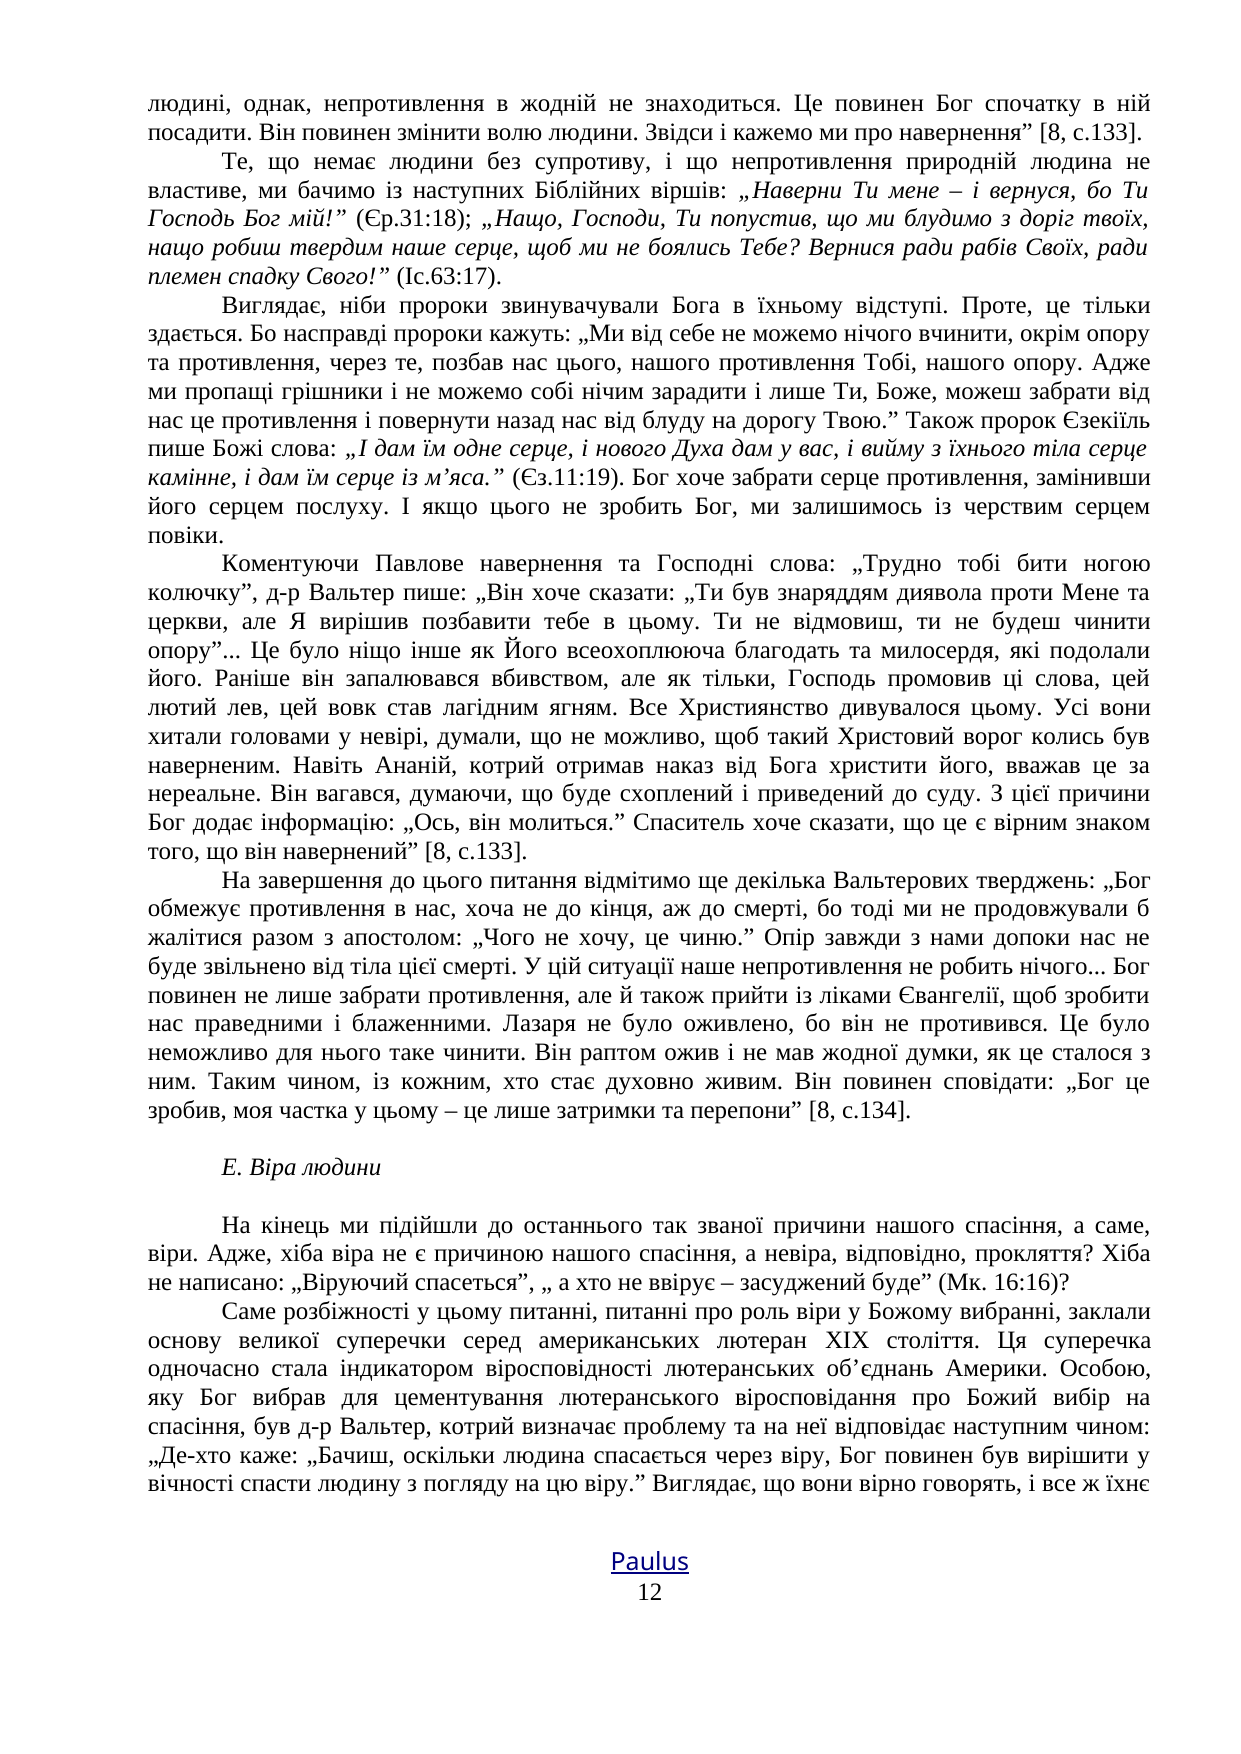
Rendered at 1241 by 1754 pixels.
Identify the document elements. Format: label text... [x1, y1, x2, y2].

text На кінець ми підійшли до останнього так званої причини нашого спасіння, а саме, віри. Адже, хіба віра не є причиною нашого спасіння, а невіра, відповідно, прокляття? Хіба не написано: „Віруючий спасеться”, „ а хто не ввірує – засуджений буде” (Мк. 16:16)? [148, 1210, 1152, 1296]
text Е. Віра людини [148, 1152, 1152, 1181]
text Виглядає, ніби пророки звинувачували Бога в їхньому відступі. Проте, це тільки здається. Бо насправді пророки кажуть: „Ми від себе не можемо нічого вчинити, окрім опору та противлення, через те, позбав нас цього, нашого противлення Тобі, нашого опору. Адже ми пропащі грішники і не можемо собі нічим зарадити і лише Ти, Боже, можеш забрати від нас це противлення і повернути назад нас від блуду на дорогу Твою.” Також пророк Єзекіїль пише Божі слова: „І дам їм одне серце, і нового Духа дам у вас, і вийму з їхнього тіла серце камінне, і дам їм серце із м’яса.” (Єз.11:19). Бог хоче забрати серце противлення, замінивши його серцем послуху. І якщо цього не зробить Бог, ми залишимось із черствим серцем повіки. [148, 290, 1152, 548]
text людині, однак, непротивлення в жодній не знаходиться. Це повинен Бог спочатку в ній посадити. Він повинен змінити волю людини. Звідси і кажемо ми про навернення” [8, c.133]. [148, 88, 1152, 146]
text Коментуючи Павлове навернення та Господні слова: „Трудно тобі бити ногою колючку”, д-р Вальтер пише: „Він хоче сказати: „Ти був знаряддям диявола проти Мене та церкви, але Я вирішив позбавити тебе в цьому. Ти не відмовиш, ти не будеш чинити опору”... Це було ніщо інше як Його всеохоплююча благодать та милосердя, які подолали його. Раніше він запалювався вбивством, але як тільки, Господь промовив ці слова, цей лютий лев, цей вовк став лагідним ягням. Все Християнство дивувалося цьому. Усі вони хитали головами у невірі, думали, що не можливо, щоб такий Христовий ворог колись був наверненим. Навіть Ананій, котрий отримав наказ від Бога христити його, вважав це за нереальне. Він вагався, думаючи, що буде схоплений і приведений до суду. З цієї причини Бог додає інформацію: „Ось, він молиться.” Спаситель хоче сказати, що це є вірним знаком того, що він навернений” [8, c.133]. [148, 548, 1152, 865]
text Те, що немає людини без супротиву, і що непротивлення природній людина не властиве, ми бачимо із наступних Біблійних віршів: „Наверни Ти мене – і вернуся, бо Ти Господь Бог мій!” (Єр.31:18); „Нащо, Господи, Ти попустив, що ми блудимо з доріг твоїх, нащо робиш твердим наше серце, щоб ми не боялись Тебе? Вернися ради рабів Своїх, ради племен спадку Свого!” (Іс.63:17). [148, 146, 1152, 290]
text Саме розбіжності у цьому питанні, питанні про роль віри у Божому вибранні, заклали основу великої суперечки серед американських лютеран XIX століття. Ця суперечка одночасно стала індикатором віросповідності лютеранських об’єднань Америки. Особою, яку Бог вибрав для цементування лютеранського віросповідання про Божий вибір на спасіння, був д-р Вальтер, котрий визначає проблему та на неї відповідає наступним чином: „Де-хто каже: „Бачиш, оскільки людина спасається через віру, Бог повинен був вирішити у вічності спасти людину з погляду на цю віру.” Виглядає, що вони вірно говорять, і все ж їхнє [148, 1296, 1152, 1497]
text На завершення до цього питання відмітимо ще декілька Вальтерових тверджень: „Бог обмежує противлення в нас, хоча не до кінця, аж до смерті, бо тоді ми не продовжували б жалітися разом з апостолом: „Чого не хочу, це чиню.” Опір завжди з нами допоки нас не буде звільнено від тіла цієї смерті. У цій ситуації наше непротивлення не робить нічого... Бог повинен не лише забрати противлення, але й також прийти із ліками Євангелії, щоб зробити нас праведними і блаженними. Лазаря не було оживлено, бо він не противився. Це було неможливо для нього таке чинити. Він раптом ожив і не мав жодної думки, як це сталося з ним. Таким чином, із кожним, хто стає духовно живим. Він повинен сповідати: „Бог це зробив, моя частка у цьому – це лише затримки та перепони” [8, c.134]. [148, 865, 1152, 1123]
